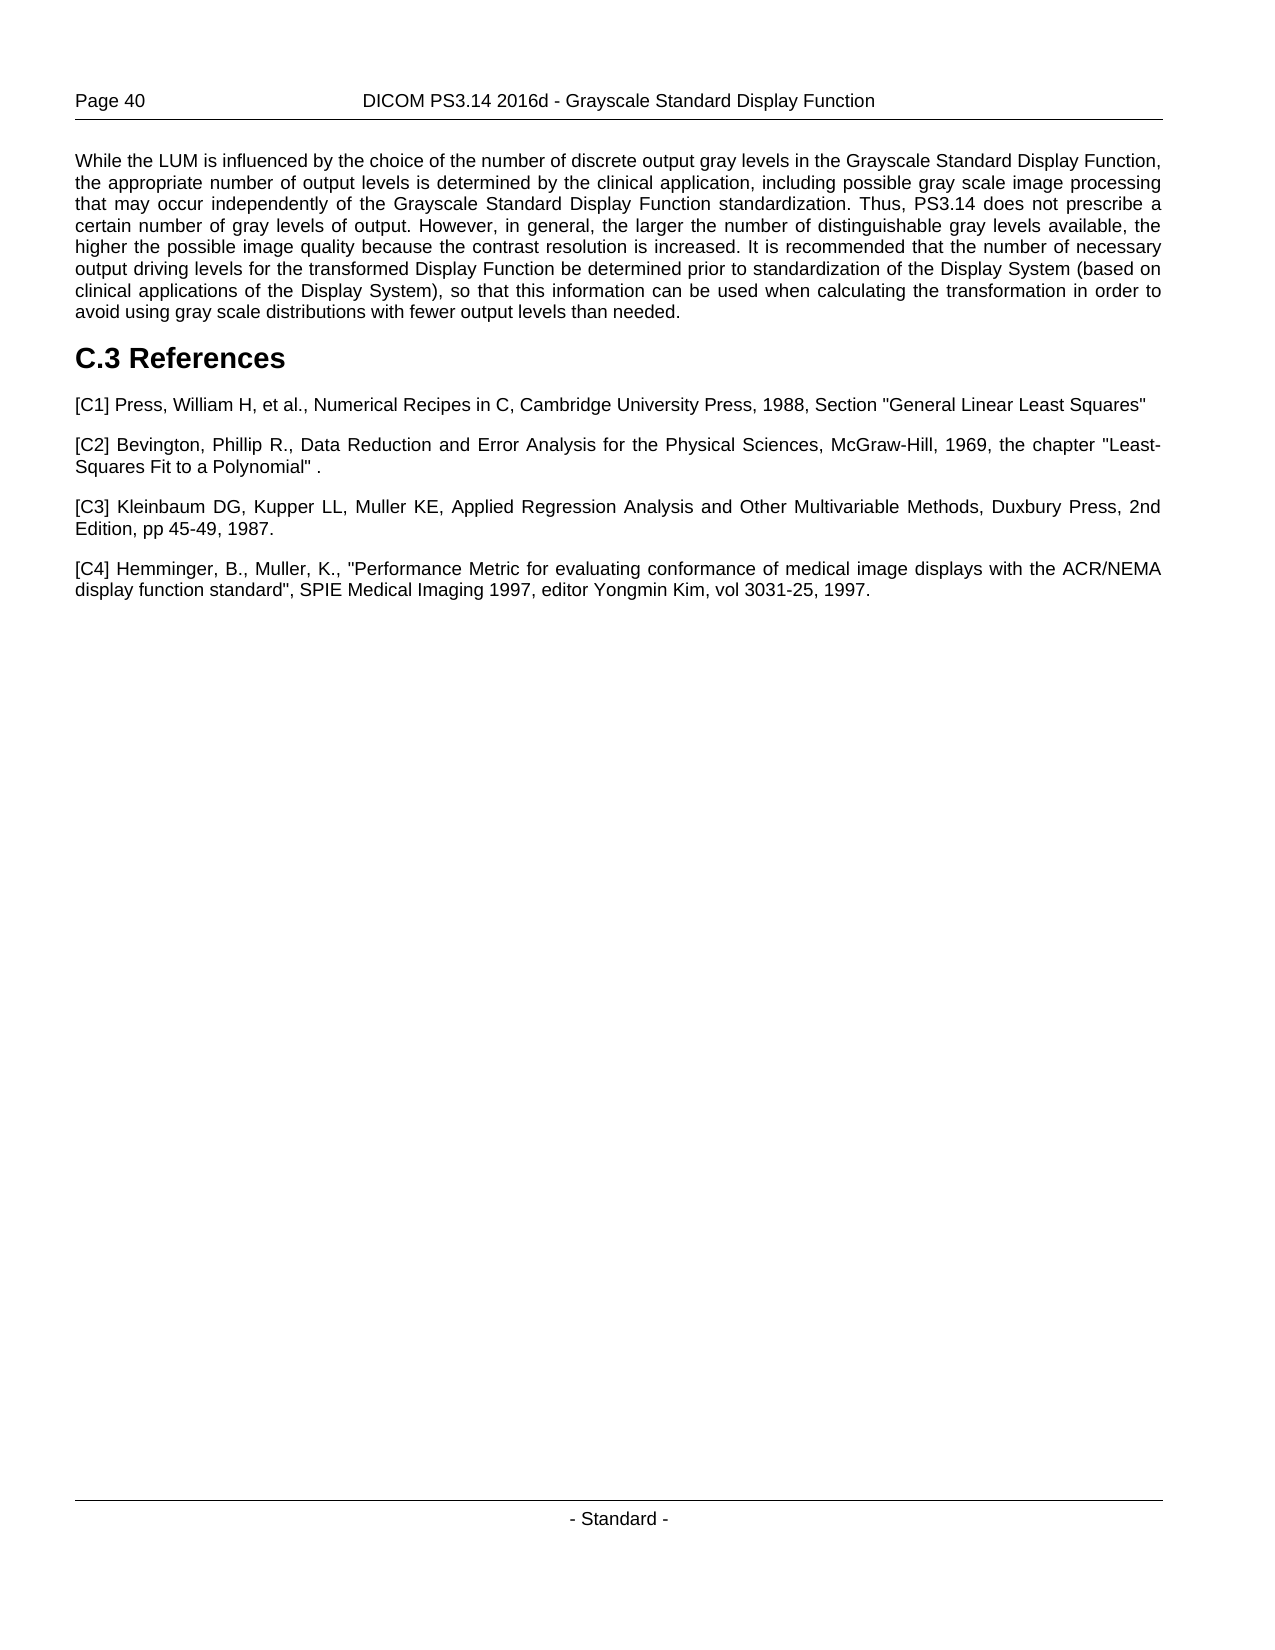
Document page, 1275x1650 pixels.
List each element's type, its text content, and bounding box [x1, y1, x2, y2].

text [C3] Kleinbaum DG, Kupper LL, Muller KE, Applied Regression Analysis and Other Multivariable Methods, Duxbury Press, 2nd Edition, pp 45-49, 1987. [75, 496, 1162, 539]
text [C2] Bevington, Phillip R., Data Reduction and Error Analysis for the Physical Sciences, McGraw-Hill, 1969, the chapter "Least-Squares Fit to a Polynomial" . [75, 434, 1162, 477]
text [C1] Press, William H, et al., Numerical Recipes in C, Cambridge University Press, 1988, Section "General Linear Least Squares" [75, 393, 1162, 415]
text C.3 References [75, 341, 1162, 375]
text While the LUM is influenced by the choice of the number of discrete output gray levels in the Grayscale Standard Display Function, the appropriate number of output levels is determined by the clinical application, including possible gray scale image processing that may occur independently of the Grayscale Standard Display Function standardization. Thus, PS3.14 does not prescribe a certain number of gray levels of output. However, in general, the larger the number of distinguishable gray levels available, the higher the possible image quality because the contrast resolution is increased. It is recommended that the number of necessary output driving levels for the transformed Display Function be determined prior to standardization of the Display System (based on clinical applications of the Display System), so that this information can be used when calculating the transformation in order to avoid using gray scale distributions with fewer output levels than needed. [75, 150, 1162, 322]
text [C4] Hemminger, B., Muller, K., "Performance Metric for evaluating conformance of medical image displays with the ACR/NEMA display function standard", SPIE Medical Imaging 1997, editor Yongmin Kim, vol 3031-25, 1997. [75, 558, 1162, 601]
